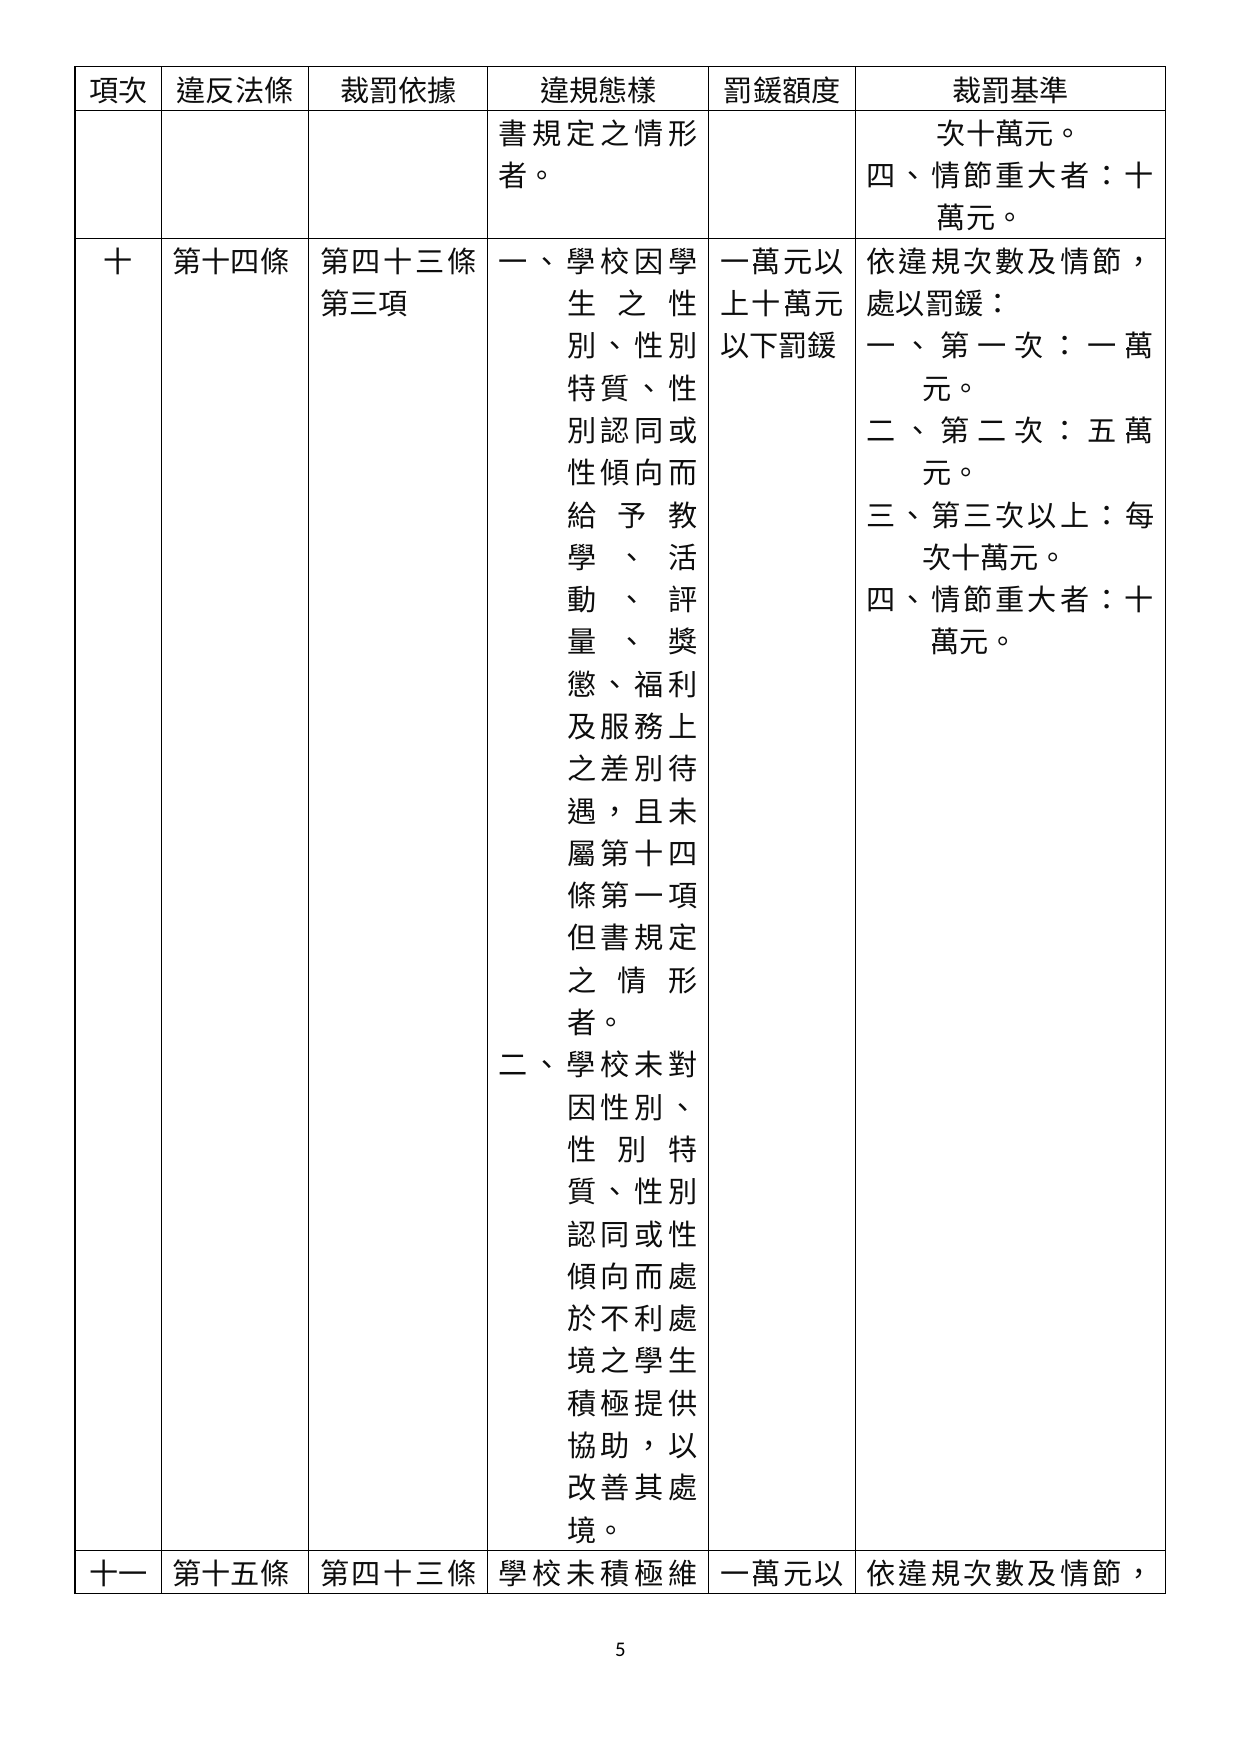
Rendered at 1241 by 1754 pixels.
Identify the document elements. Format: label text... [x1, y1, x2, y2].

table_cell 一萬元以 [709, 1551, 855, 1593]
table_cell 次十萬元。 四、情節重大者：十萬元。 [856, 111, 1165, 237]
table_header 裁罰基準 [856, 67, 1165, 109]
table_cell 學校未積極維 [488, 1551, 708, 1593]
table_cell 第十五條 [162, 1551, 308, 1593]
table_cell [76, 111, 161, 237]
table_cell 十 [76, 239, 161, 1549]
table_cell 依違規次數及情節， [856, 1551, 1165, 1593]
table_cell 一萬元以上十萬元以下罰鍰 [709, 239, 855, 1549]
table_cell [309, 111, 487, 237]
table_cell 書規定之情形者。 [488, 111, 708, 237]
table_cell [162, 111, 308, 237]
table_cell 一、學校因學生之性別、性別特質、性別認同或性傾向而給予教學、活動、評量、獎懲、福利及服務上之差別待遇，且未屬第十四條第一項但書規定之情形者。 二、學校未對因性別、性別特質、性別認同或性傾向而處於不利處境之學生積極提供協助，以改善其處境。 [488, 239, 708, 1549]
table_header 裁罰依據 [309, 67, 487, 109]
table_header 罰鍰額度 [709, 67, 855, 109]
table_header 項次 [76, 67, 161, 109]
table_cell 十一 [76, 1551, 161, 1593]
table_cell 第十四條 [162, 239, 308, 1549]
table_cell [709, 111, 855, 237]
table_cell 第四十三條第三項 [309, 239, 487, 1549]
table_cell 第四十三條 [309, 1551, 487, 1593]
table_header 違反法條 [162, 67, 308, 109]
table_header 違規態樣 [488, 67, 708, 109]
table_cell 依違規次數及情節，處以罰鍰： 一、第一次：一萬元。 二、第二次：五萬元。 三、第三次以上：每次十萬元。 四、情節重大者：十萬元。 [856, 239, 1165, 1549]
